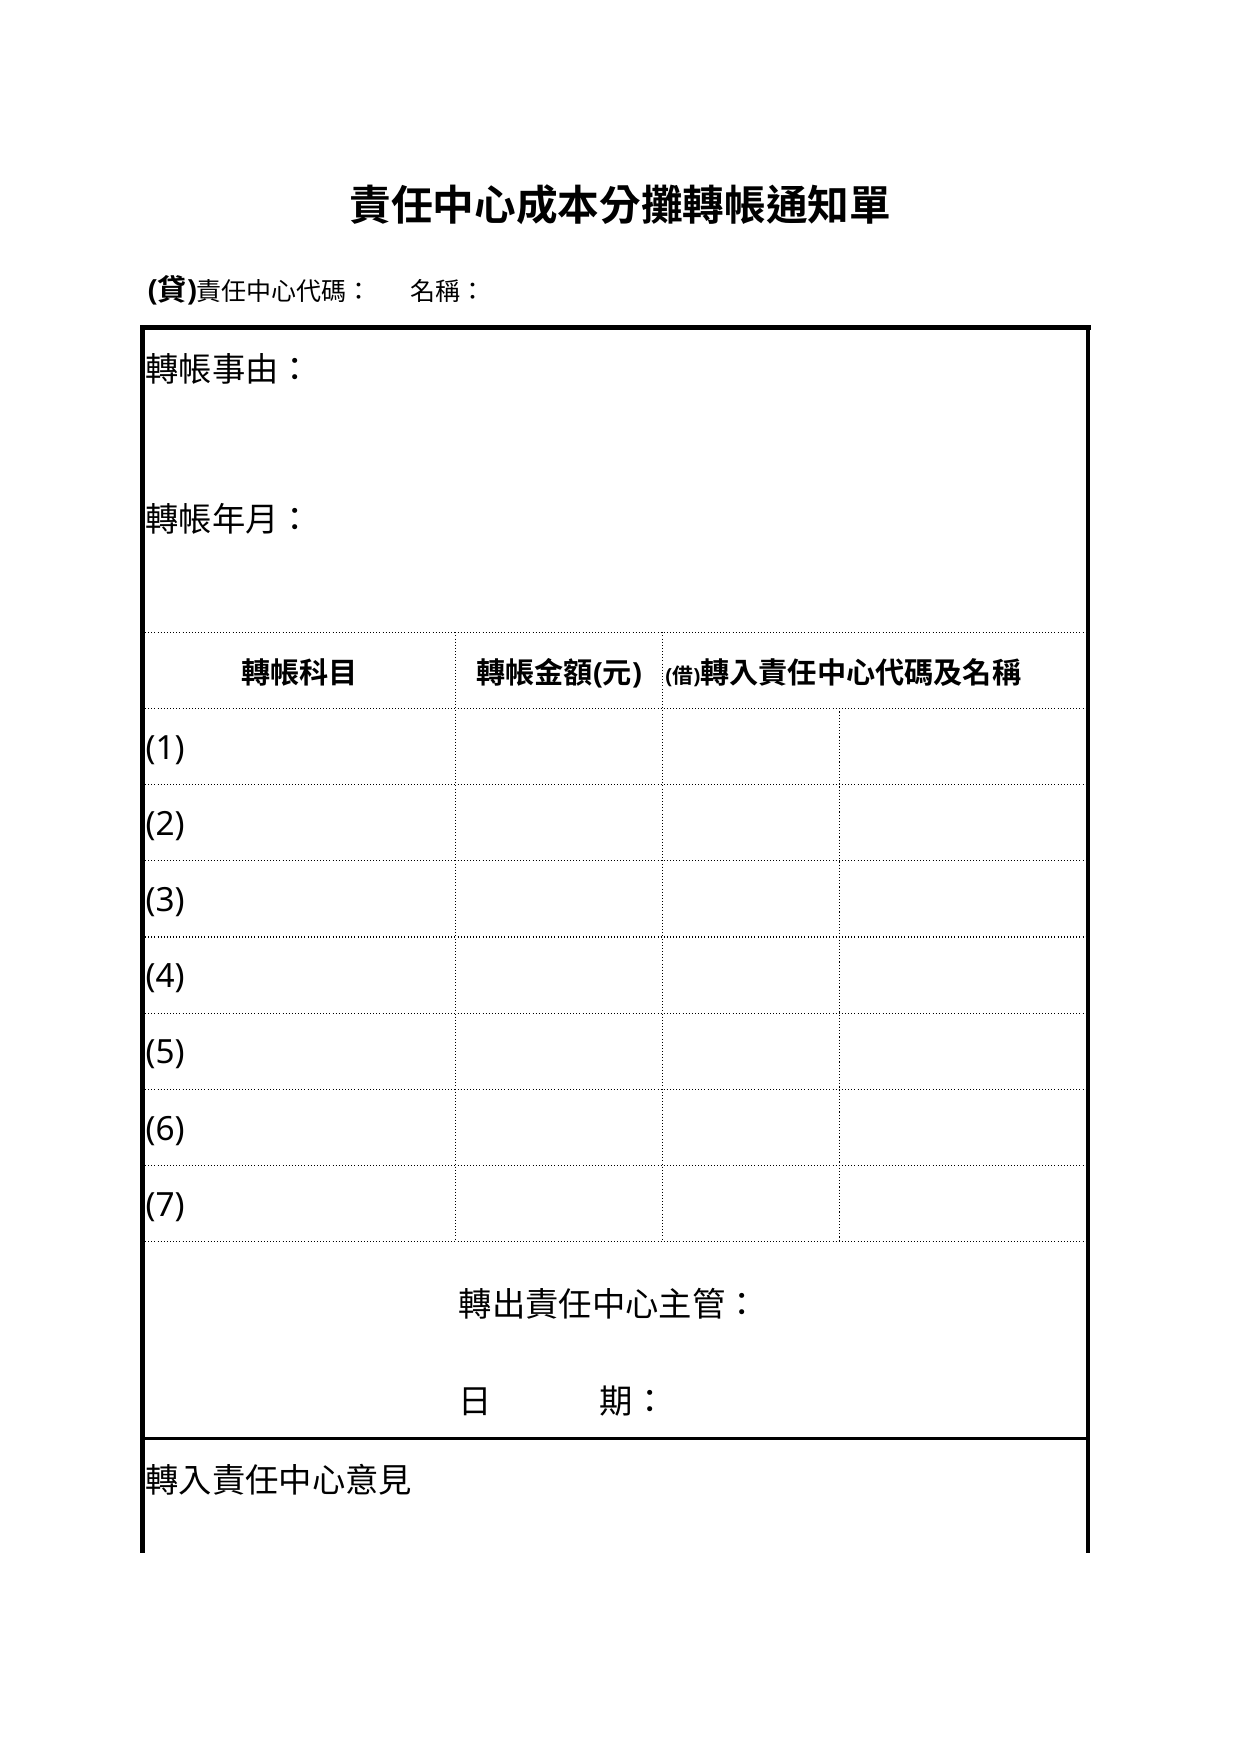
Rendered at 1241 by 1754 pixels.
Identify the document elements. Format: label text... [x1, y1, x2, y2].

table_cell (2) [145, 784, 456, 860]
table_cell (7) [145, 1165, 456, 1241]
table_cell (4) [145, 936, 456, 1012]
table_cell [662, 860, 839, 936]
table_cell [662, 708, 839, 784]
table_cell [456, 784, 662, 860]
table_cell [840, 1165, 1086, 1241]
table_cell [662, 784, 839, 860]
table_cell 轉入責任中心意見 [145, 1440, 1086, 1553]
table_cell (5) [145, 1013, 456, 1088]
table_cell [456, 708, 662, 784]
table_cell [456, 860, 662, 936]
table_cell (3) [145, 860, 456, 936]
table_cell [840, 860, 1086, 936]
table_cell (1) [145, 708, 456, 784]
table_cell [662, 1089, 839, 1164]
table_cell 轉出責任中心主管： [456, 1241, 1086, 1362]
table_cell 轉帳金額(元) [456, 632, 662, 708]
table_cell [662, 936, 839, 1012]
table_cell [145, 1362, 456, 1437]
table_header 轉帳事由： [145, 330, 1086, 479]
table_cell 日 期： [456, 1362, 1086, 1437]
table_cell (6) [145, 1089, 456, 1164]
text (貸)責任中心代碼： 名稱： [148, 250, 1092, 325]
table_cell [840, 1089, 1086, 1164]
table_cell 轉帳科目 [145, 632, 456, 708]
table_cell [662, 1165, 839, 1241]
table_cell [456, 1165, 662, 1241]
table_cell [456, 1013, 662, 1088]
table_cell (借)轉入責任中心代碼及名稱 [662, 632, 1086, 708]
table_cell [840, 1013, 1086, 1088]
table_cell 轉帳年月： [145, 480, 1086, 632]
table_cell [456, 936, 662, 1012]
table_cell [840, 784, 1086, 860]
table_cell [840, 936, 1086, 1012]
table_cell [840, 708, 1086, 784]
table_cell [145, 1241, 456, 1362]
table_cell [662, 1013, 839, 1088]
table_cell [456, 1089, 662, 1164]
text 責任中心成本分攤轉帳通知單 [148, 164, 1092, 239]
